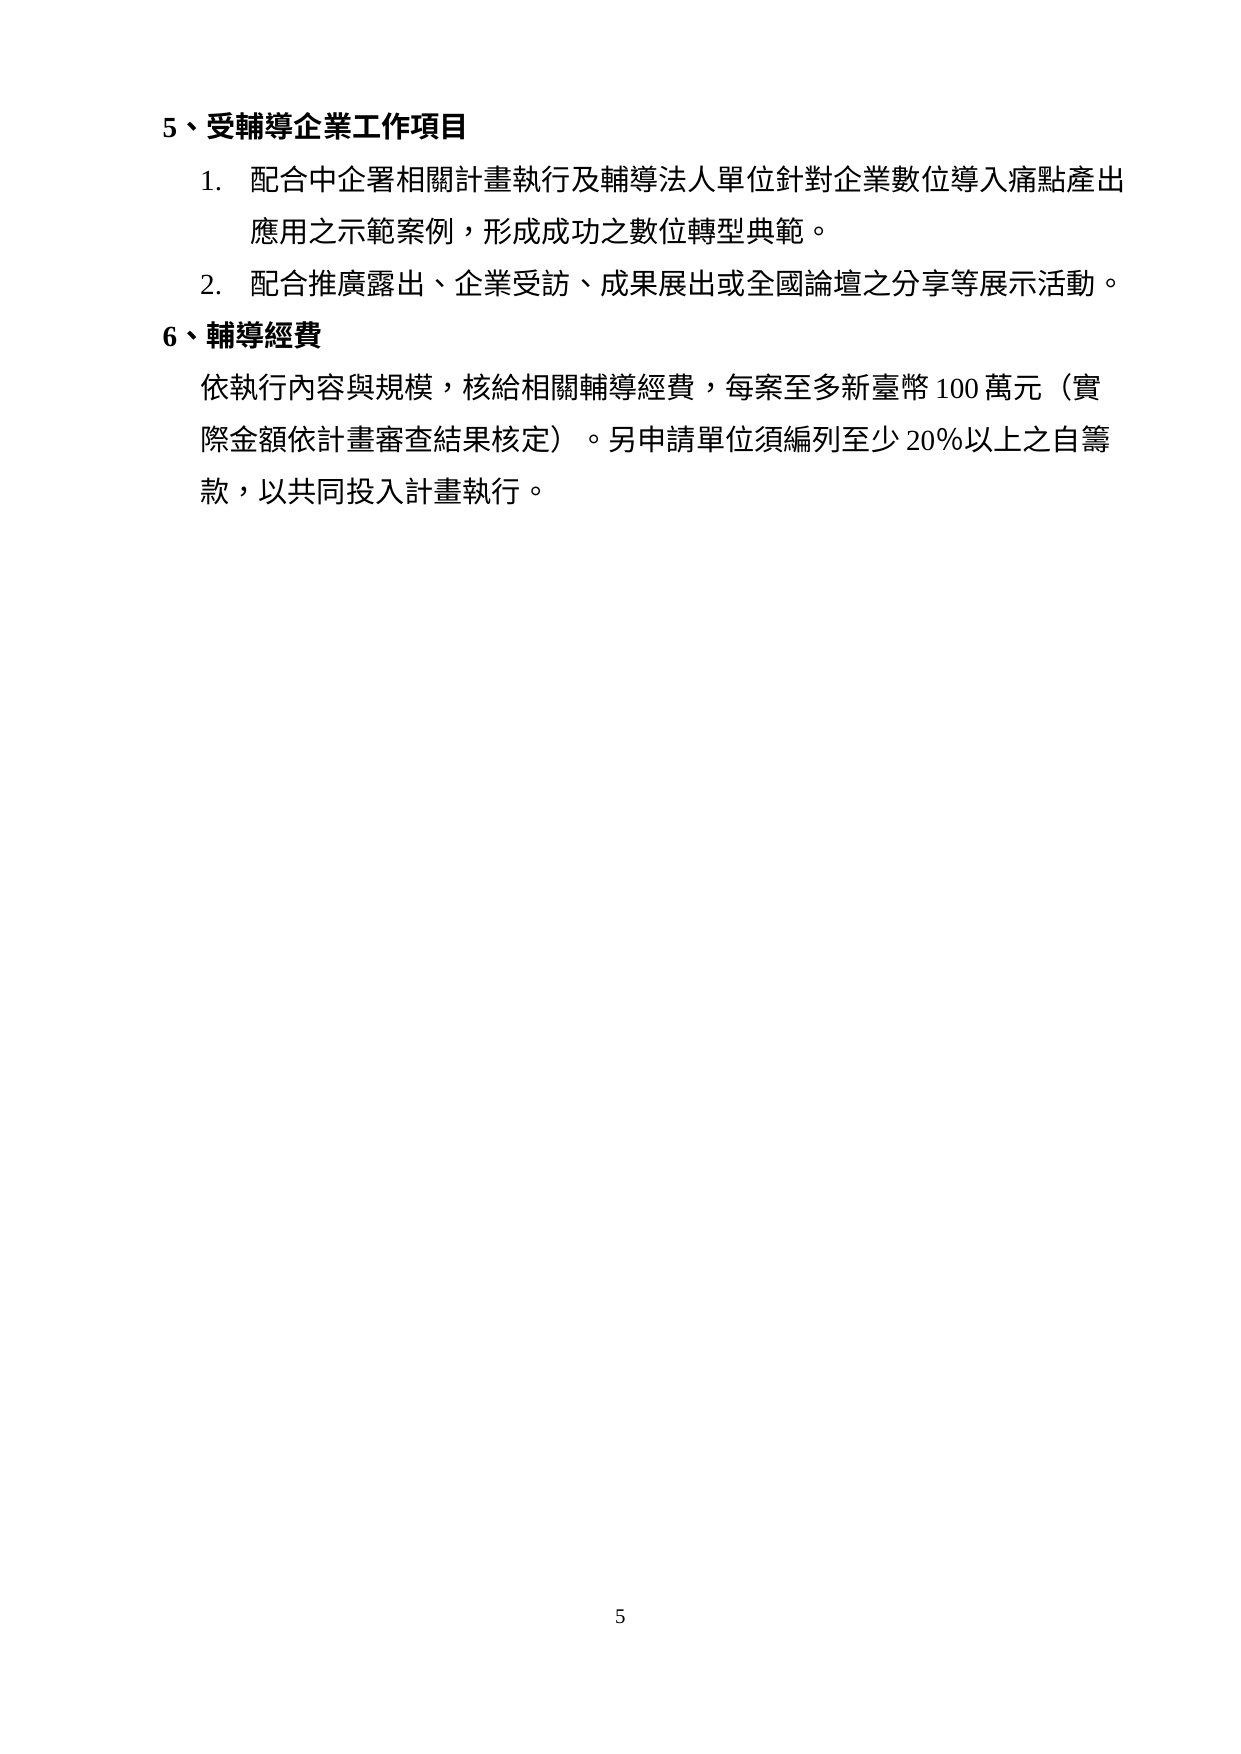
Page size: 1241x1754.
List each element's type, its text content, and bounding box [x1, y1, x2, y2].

list 配合中企署相關計畫執行及輔導法人單位針對企業數位導入痛點產出應用之示範案例，形成成功之數位轉型典範。 [200, 148, 1128, 252]
list 配合推廣露出、企業受訪、成果展出或全國論壇之分享等展示活動。 [200, 252, 1128, 304]
text 依執行內容與規模，核給相關輔導經費，每案至多新臺幣100萬元（實際金額依計畫審查結果核定）。另申請單位須編列至少20％以上之自籌款，以共同投入計畫執行。 [200, 357, 1128, 513]
list 受輔導企業工作項目 [162, 96, 1128, 148]
list 輔導經費 [162, 304, 1128, 357]
